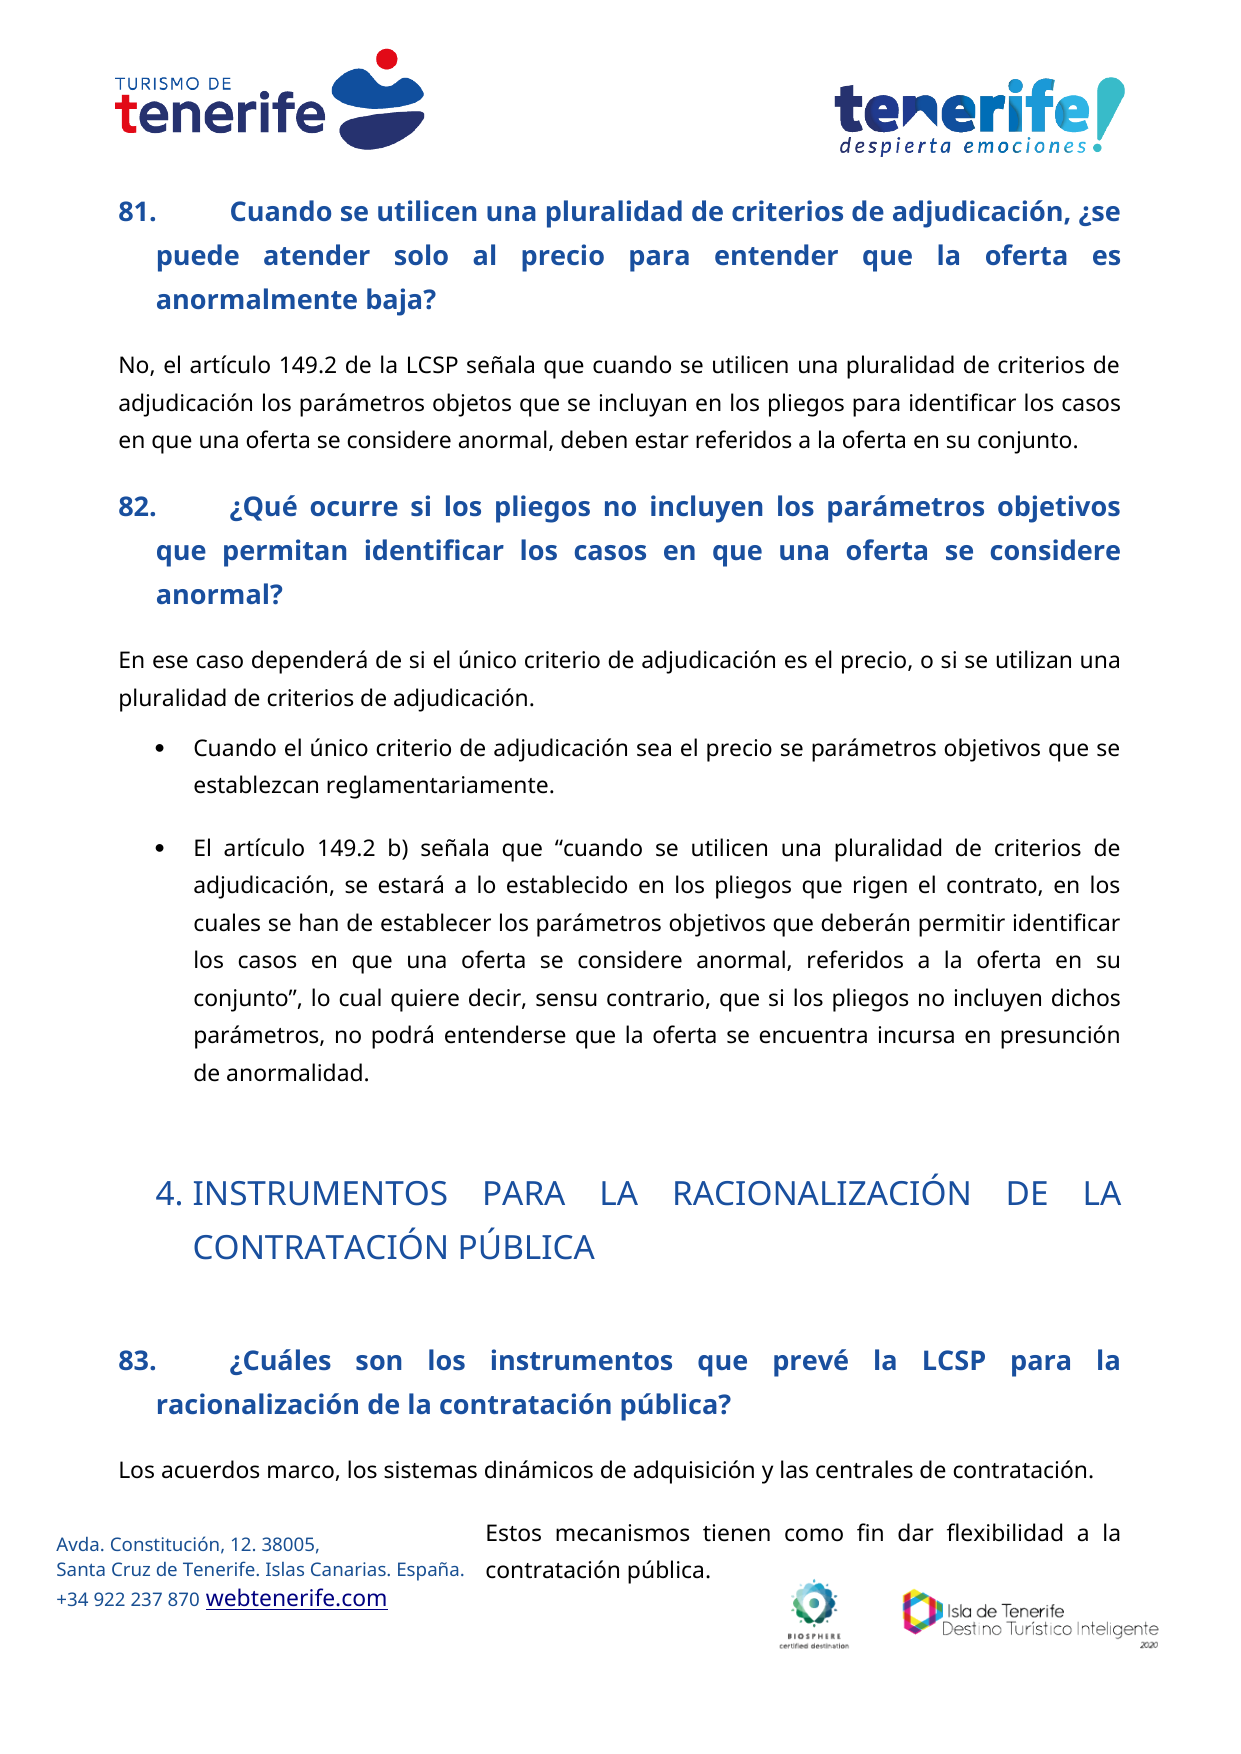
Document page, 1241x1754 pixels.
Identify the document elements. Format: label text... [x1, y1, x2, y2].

list Cuando el único criterio de adjudicación sea el precio se parámetros objetivos que se establezcan reglamentariamente. [156, 732, 1122, 801]
list ¿Cuáles son los instrumentos que prevé la LCSP para la racionalización de la contratación pública? [118, 1341, 1122, 1422]
text En ese caso dependerá de si el único criterio de adjudicación es el precio, o si se utilizan una pluralidad de criterios de adjudicación. [118, 644, 1122, 713]
text No, el artículo 149.2 de la LCSP señala que cuando se utilicen una pluralidad de criterios de adjudicación los parámetros objetos que se incluyan en los pliegos para identificar los casos en que una oferta se considere anormal, deben estar referidos a la oferta en su conjunto. [118, 349, 1122, 456]
list Cuando se utilicen una pluralidad de criterios de adjudicación, ¿se puede atender solo al precio para entender que la oferta es anormalmente baja? [118, 192, 1122, 317]
list INSTRUMENTOS PARA LA RACIONALIZACIÓN DE LA CONTRATACIÓN PÚBLICA [155, 1169, 1122, 1269]
list El artículo 149.2 b) señala que “cuando se utilicen una pluralidad de criterios de adjudicación, se estará a lo establecido en los pliegos que rigen el contrato, en los cuales se han de establecer los parámetros objetivos que deberán permitir identificar los casos en que una oferta se considere anormal, referidos a la oferta en su conjunto”, lo cual quiere decir, sensu contrario, que si los pliegos no incluyen dichos parámetros, no podrá entenderse que la oferta se encuentra incursa en presunción de anormalidad. [156, 832, 1122, 1088]
list ¿Qué ocurre si los pliegos no incluyen los parámetros objetivos que permitan identificar los casos en que una oferta se considere anormal? [118, 487, 1122, 612]
text Estos mecanismos tienen como fin dar flexibilidad a la contratación pública. [118, 1517, 1122, 1586]
text Los acuerdos marco, los sistemas dinámicos de adquisición y las centrales de contratación. [118, 1454, 1122, 1486]
